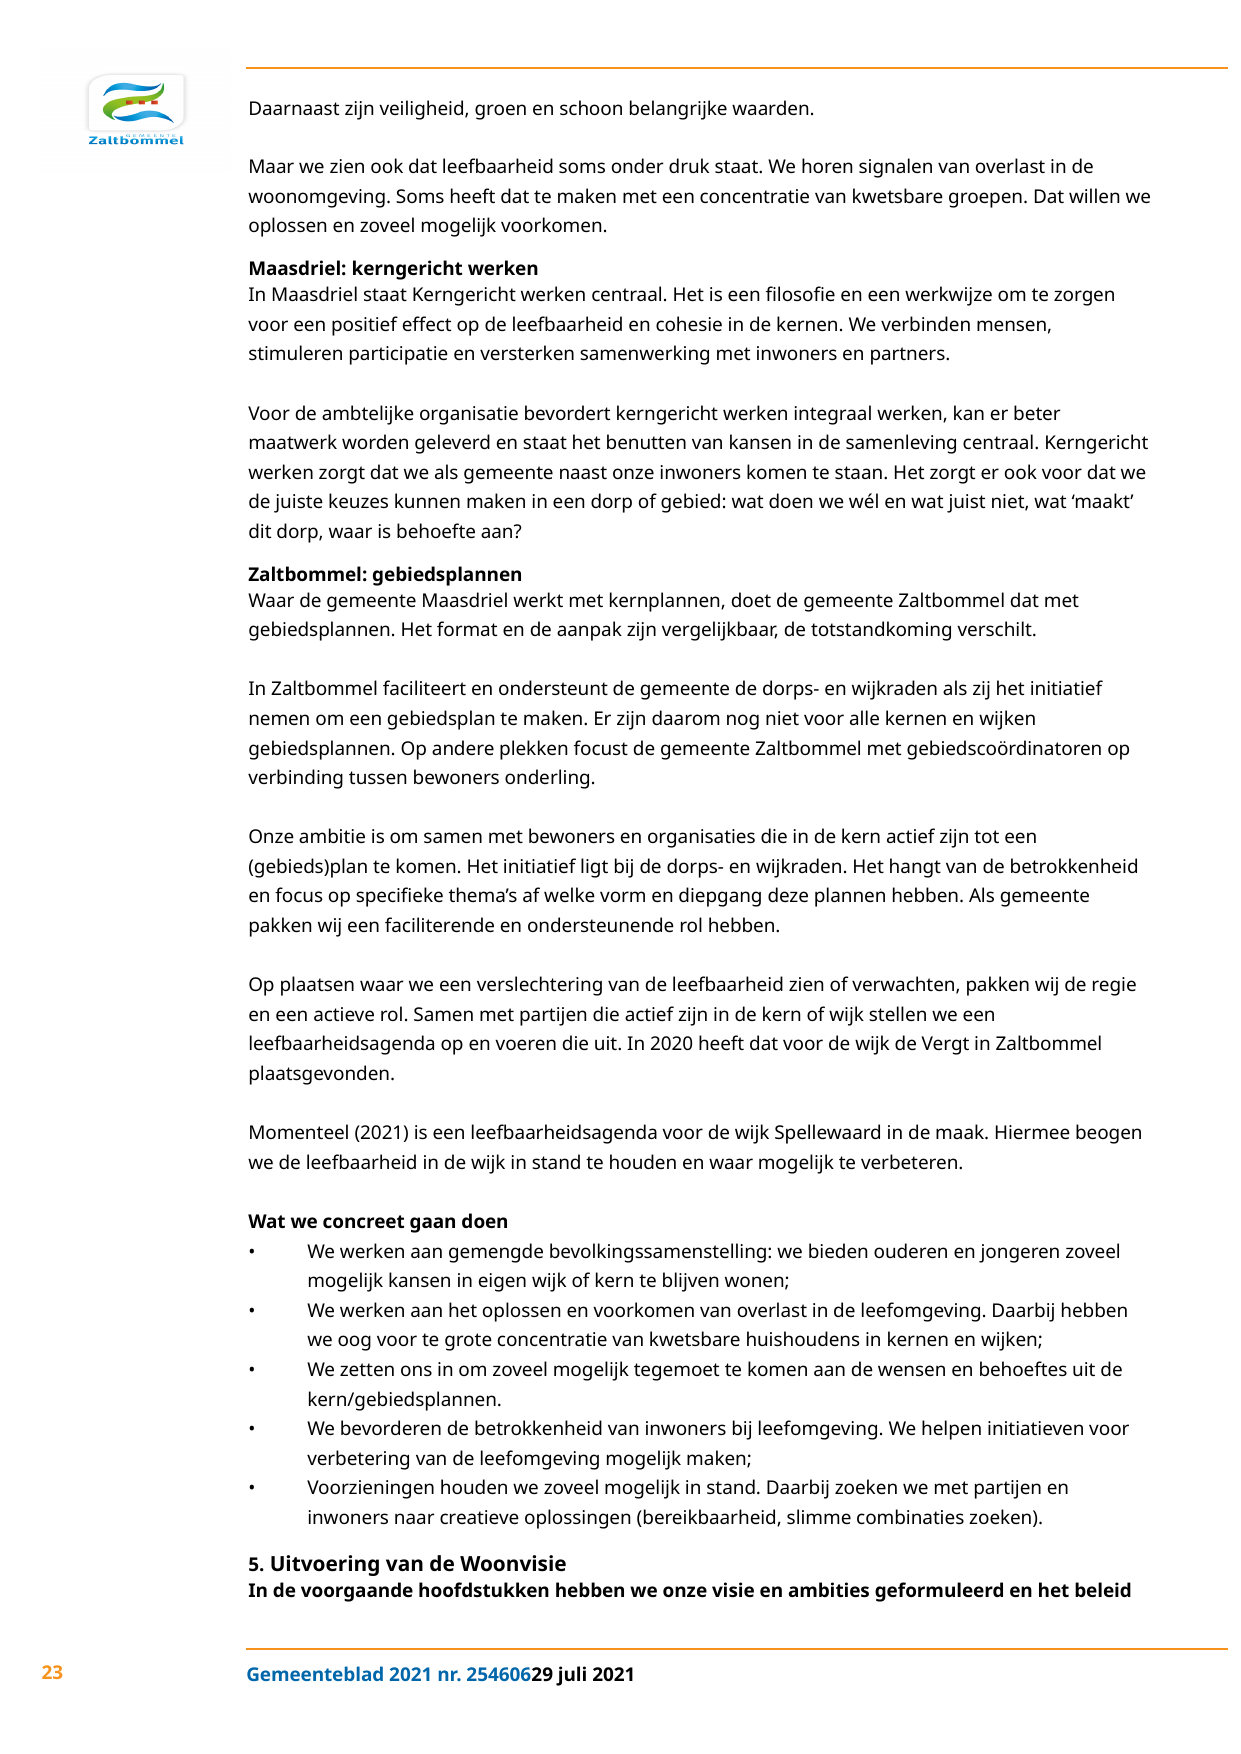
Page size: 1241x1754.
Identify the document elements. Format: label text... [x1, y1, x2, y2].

text Maasdriel: kerngericht werken [248, 256, 1152, 281]
text Maar we zien ook dat leefbaarheid soms onder druk staat. We horen signalen van overlast in de woonomgeving. Soms heeft dat te maken met een concentratie van kwetsbare groepen. Dat willen we oplossen en zoveel mogelijk voorkomen. [248, 153, 1152, 238]
text Waar de gemeente Maasdriel werkt met kernplannen, doet de gemeente Zaltbommel dat met gebiedsplannen. Het format en de aanpak zijn vergelijkbaar, de totstandkoming verschilt. [248, 587, 1152, 642]
picture [41, 47, 231, 172]
text 5. Uitvoering van de Woonvisie [248, 1549, 1152, 1577]
text Zaltbommel: gebiedsplannen [248, 561, 1152, 587]
text Onze ambitie is om samen met bewoners en organisaties die in de kern actief zijn tot een (gebieds)plan te komen. Het initiatief ligt bij de dorps- en wijkraden. Het hangt van de betrokkenheid en focus op specifieke thema’s af welke vorm en diepgang deze plannen hebben. Als gemeente pakken wij een faciliterende en ondersteunende rol hebben. [248, 823, 1152, 938]
text Voor de ambtelijke organisatie bevordert kerngericht werken integraal werken, kan er beter maatwerk worden geleverd en staat het benutten van kansen in de samenleving centraal. Kerngericht werken zorgt dat we als gemeente naast onze inwoners komen te staan. Het zorgt er ook voor dat we de juiste keuzes kunnen maken in een dorp of gebied: wat doen we wél en wat juist niet, wat ‘maakt’ dit dorp, waar is behoefte aan? [248, 400, 1152, 544]
text In Zaltbommel faciliteert en ondersteunt de gemeente de dorps- en wijkraden als zij het initiatief nemen om een gebiedsplan te maken. Er zijn daarom nog niet voor alle kernen en wijken gebiedsplannen. Op andere plekken focust de gemeente Zaltbommel met gebiedscoördinatoren op verbinding tussen bewoners onderling. [248, 676, 1152, 790]
text In de voorgaande hoofdstukken hebben we onze visie en ambities geformuleerd en het beleid [248, 1577, 1152, 1603]
text In Maasdriel staat Kerngericht werken centraal. Het is een filosofie en een werkwijze om te zorgen voor een positief effect op de leefbaarheid en cohesie in de kernen. We verbinden mensen, stimuleren participatie en versterken samenwerking met inwoners en partners. [248, 281, 1152, 366]
text Op plaatsen waar we een verslechtering van de leefbaarheid zien of verwachten, pakken wij de regie en een actieve rol. Samen met partijen die actief zijn in de kern of wijk stellen we een leefbaarheidsagenda op en voeren die uit. In 2020 heeft dat voor de wijk de Vergt in Zaltbommel plaatsgevonden. [248, 971, 1152, 1086]
table_header Daarnaast zijn veiligheid, groen en schoon belangrijke waarden. [248, 95, 1152, 121]
table_header Wat we concreet gaan doen We werken aan gemengde bevolkingssamenstelling: we bieden ouderen en jongeren zoveel mogelijk kansen in eigen wijk of kern te blijven wonen; We werken aan het oplossen en voorkomen van overlast in de leefomgeving. Daarbij hebben we oog voor te grote concentratie van kwetsbare huishoudens in kernen en wijken; We zetten ons in om zoveel mogelijk tegemoet te komen aan de wensen en behoeftes uit de kern/gebiedsplannen. We bevorderen de betrokkenheid van inwoners bij leefomgeving. We helpen initiatieven voor verbetering van de leefomgeving mogelijk maken; Voorzieningen houden we zoveel mogelijk in stand. Daarbij zoeken we met partijen en inwoners naar creatieve oplossingen (bereikbaarheid, slimme combinaties zoeken). [248, 1208, 1152, 1530]
text Momenteel (2021) is een leefbaarheidsagenda voor de wijk Spellewaard in de maak. Hiermee beogen we de leefbaarheid in de wijk in stand te houden en waar mogelijk te verbeteren. [248, 1119, 1152, 1175]
